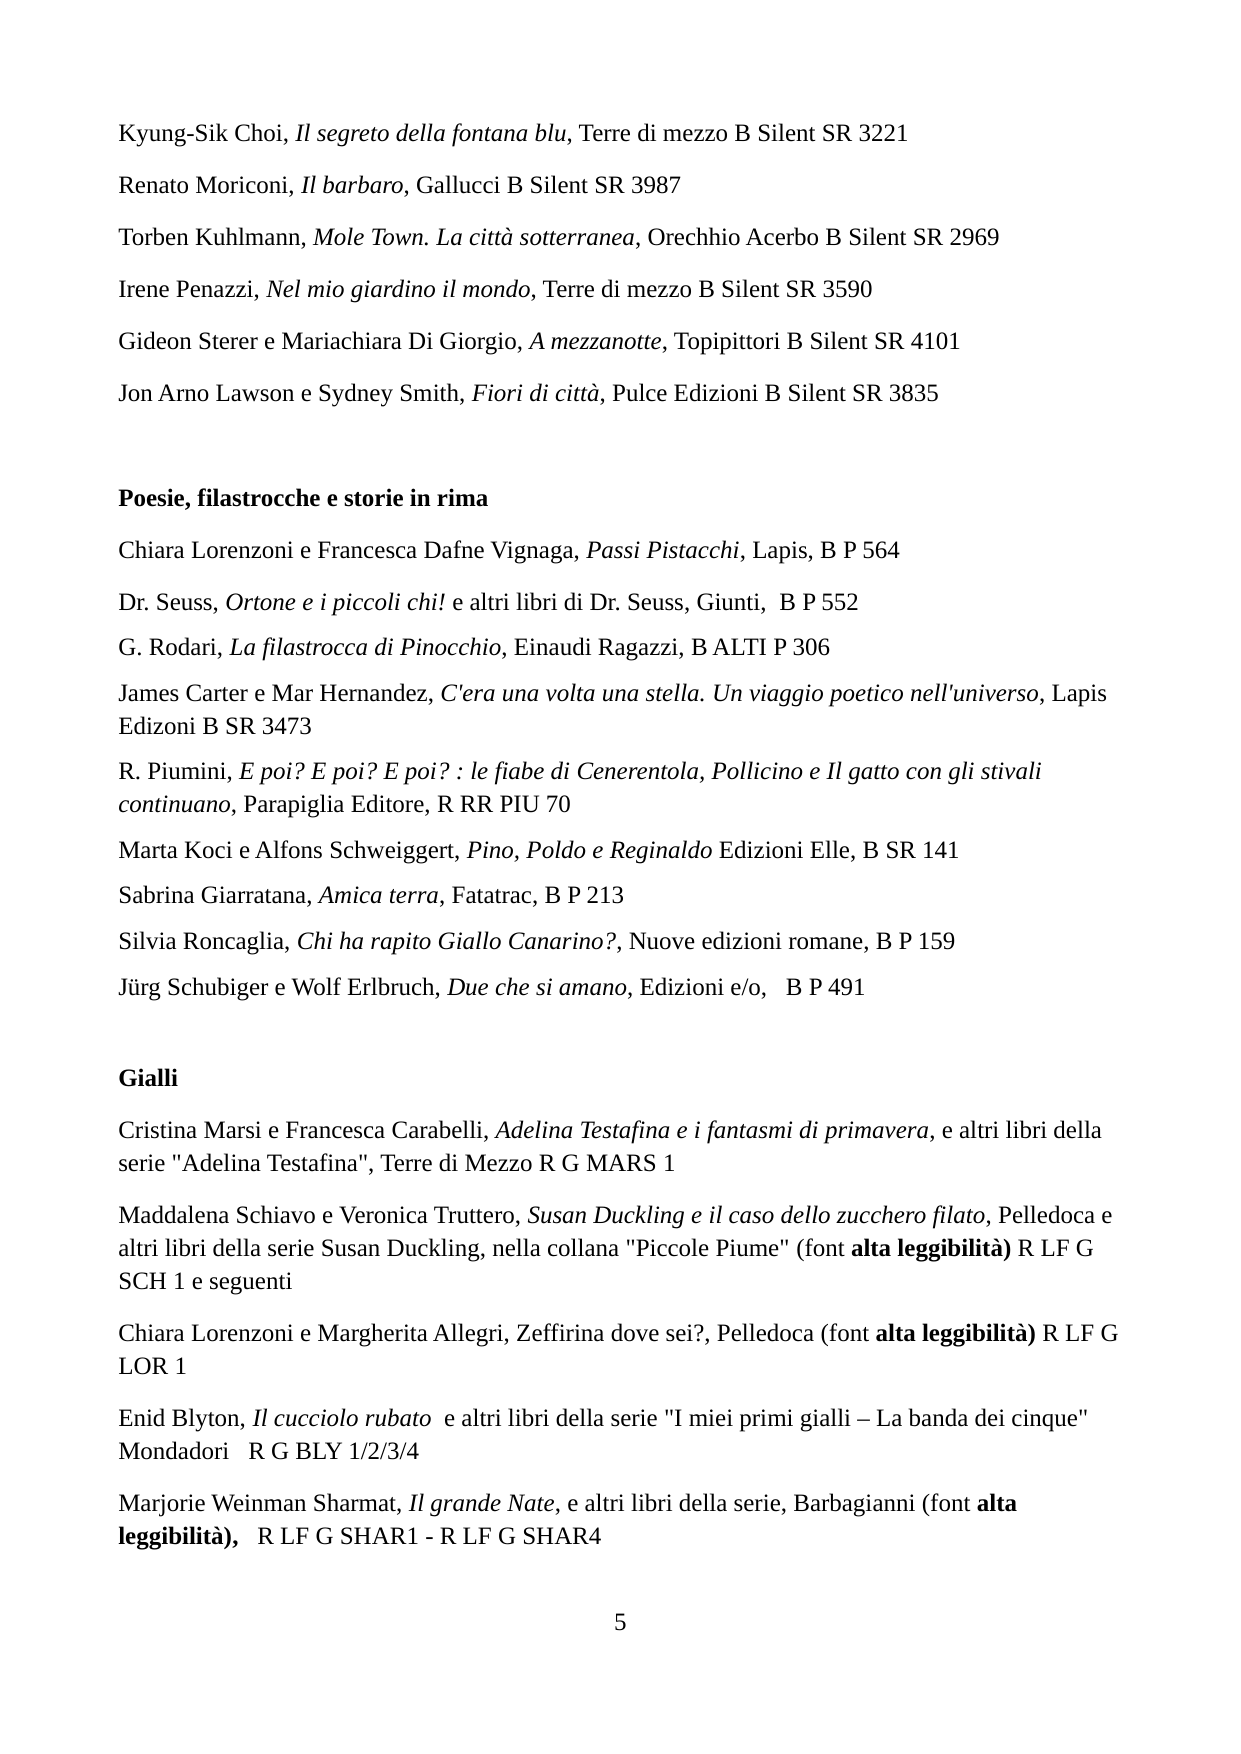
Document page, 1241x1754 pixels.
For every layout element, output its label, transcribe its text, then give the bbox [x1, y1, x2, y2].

text Poesie, filastrocche e storie in rima [118, 483, 1122, 511]
text Silvia Roncaglia, Chi ha rapito Giallo Canarino?, Nuove edizioni romane, B P 159 [118, 926, 1122, 955]
text R. Piumini, E poi? E poi? E poi? : le fiabe di Cenerentola, Pollicino e Il gatto con gli stivali continuano, Parapiglia Editore, R RR PIU 70 [118, 756, 1122, 818]
text Marjorie Weinman Sharmat, Il grande Nate, e altri libri della serie, Barbagianni (font alta leggibilità), R LF G SHAR1 - R LF G SHAR4 [118, 1488, 1122, 1550]
text Maddalena Schiavo e Veronica Truttero, Susan Duckling e il caso dello zucchero filato, Pelledoca e altri libri della serie Susan Duckling, nella collana "Piccole Piume" (font alta leggibilità) R LF G SCH 1 e seguenti [118, 1200, 1122, 1294]
text Renato Moriconi, Il barbaro, Gallucci B Silent SR 3987 [118, 170, 1122, 199]
text James Carter e Mar Hernandez, C'era una volta una stella. Un viaggio poetico nell'universo, Lapis Edizoni B SR 3473 [118, 678, 1122, 740]
text Marta Koci e Alfons Schweiggert, Pino, Poldo e Reginaldo Edizioni Elle, B SR 141 [118, 835, 1122, 864]
text Jon Arno Lawson e Sydney Smith, Fiori di città, Pulce Edizioni B Silent SR 3835 [118, 378, 1122, 407]
text Jürg Schubiger e Wolf Erlbruch, Due che si amano, Edizioni e/o, B P 491 [118, 972, 1122, 1000]
text Irene Penazzi, Nel mio giardino il mondo, Terre di mezzo B Silent SR 3590 [118, 274, 1122, 303]
text Enid Blyton, Il cucciolo rubato e altri libri della serie "I miei primi gialli – La banda dei cinque" Mondadori R G BLY 1/2/3/4 [118, 1403, 1122, 1465]
text G. Rodari, La filastrocca di Pinocchio, Einaudi Ragazzi, B ALTI P 306 [118, 632, 1122, 661]
text Dr. Seuss, Ortone e i piccoli chi! e altri libri di Dr. Seuss, Giunti, B P 552 [118, 587, 1122, 616]
text Gialli [118, 1063, 1122, 1091]
text Torben Kuhlmann, Mole Town. La città sotterranea, Orechhio Acerbo B Silent SR 2969 [118, 222, 1122, 251]
text Chiara Lorenzoni e Margherita Allegri, Zeffirina dove sei?, Pelledoca (font alta leggibilità) R LF G LOR 1 [118, 1318, 1122, 1380]
text Gideon Sterer e Mariachiara Di Giorgio, A mezzanotte, Topipittori B Silent SR 4101 [118, 326, 1122, 355]
text Sabrina Giarratana, Amica terra, Fatatrac, B P 213 [118, 881, 1122, 909]
text Chiara Lorenzoni e Francesca Dafne Vignaga, Passi Pistacchi, Lapis, B P 564 [118, 535, 1122, 563]
text Kyung-Sik Choi, Il segreto della fontana blu, Terre di mezzo B Silent SR 3221 [118, 118, 1122, 147]
text Cristina Marsi e Francesca Carabelli, Adelina Testafina e i fantasmi di primavera, e altri libri della serie "Adelina Testafina", Terre di Mezzo R G MARS 1 [118, 1115, 1122, 1176]
